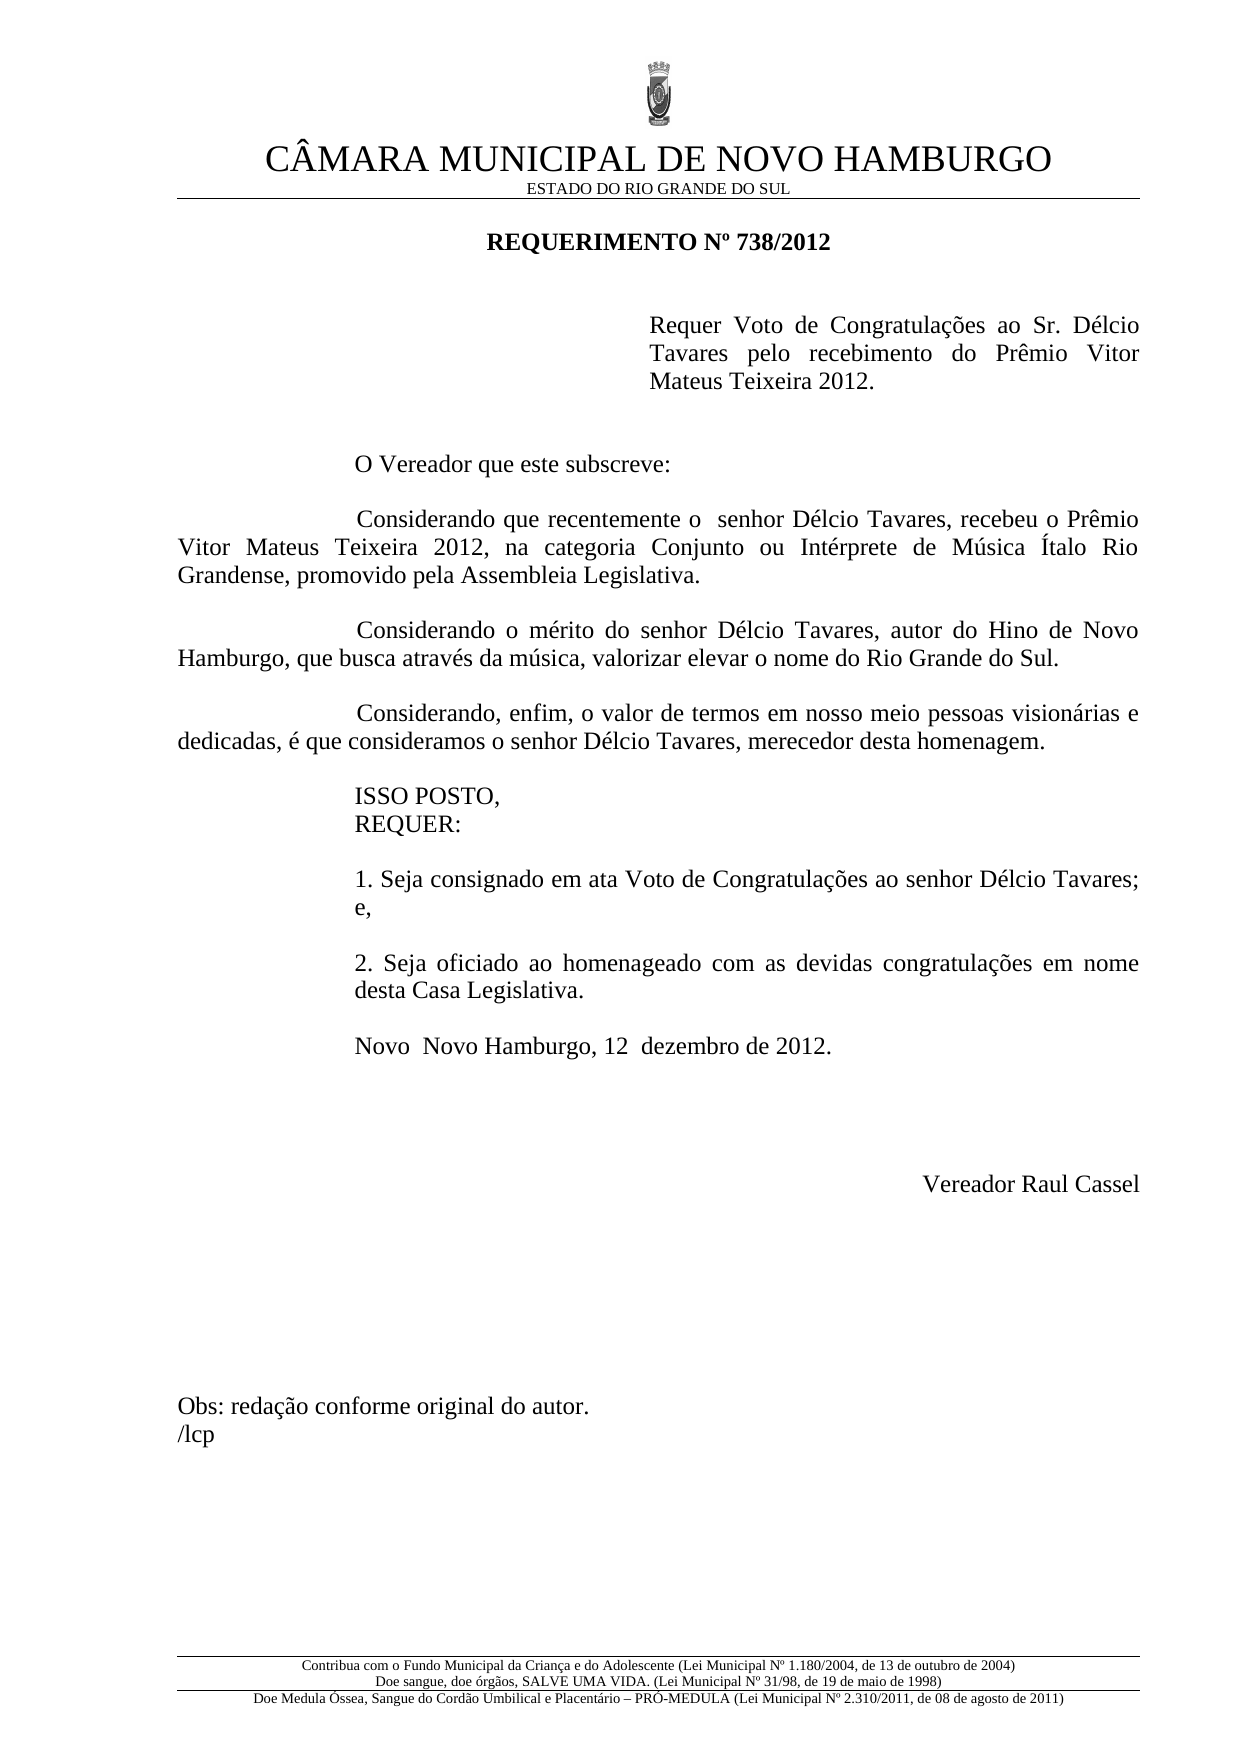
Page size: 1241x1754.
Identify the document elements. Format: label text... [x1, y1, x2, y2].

text Vereador Raul Cassel [177, 1170, 1140, 1198]
text Considerando o mérito do senhor Délcio Tavares, autor do Hino de Novo Hamburgo, que busca através da música, valorizar elevar o nome do Rio Grande do Sul. [177, 616, 1140, 672]
text REQUER: [177, 810, 1140, 838]
text /lcp [177, 1420, 1140, 1447]
text Novo Novo Hamburgo, 12 dezembro de 2012. [354, 1032, 1140, 1059]
text Obs: redação conforme original do autor. [177, 1392, 1140, 1420]
text O Vereador que este subscreve: [177, 450, 1140, 478]
text Considerando, enfim, o valor de termos em nosso meio pessoas visionárias e dedicadas, é que consideramos o senhor Délcio Tavares, merecedor desta homenagem. [177, 699, 1140, 755]
text ISSO POSTO, [177, 782, 1140, 810]
text 2. Seja oficiado ao homenageado com as devidas congratulações em nome desta Casa Legislativa. [354, 949, 1140, 1004]
text 1. Seja consignado em ata Voto de Congratulações ao senhor Délcio Tavares; e, [354, 866, 1140, 921]
text Requer Voto de Congratulações ao Sr. Délcio Tavares pelo recebimento do Prêmio Vitor Mateus Teixeira 2012. [649, 311, 1140, 394]
text Considerando que recentemente o senhor Délcio Tavares, recebeu o Prêmio Vitor Mateus Teixeira 2012, na categoria Conjunto ou Intérprete de Música Ítalo Rio Grandense, promovido pela Assembleia Legislativa. [177, 505, 1140, 588]
text REQUERIMENTO Nº 738/2012 [177, 228, 1140, 256]
